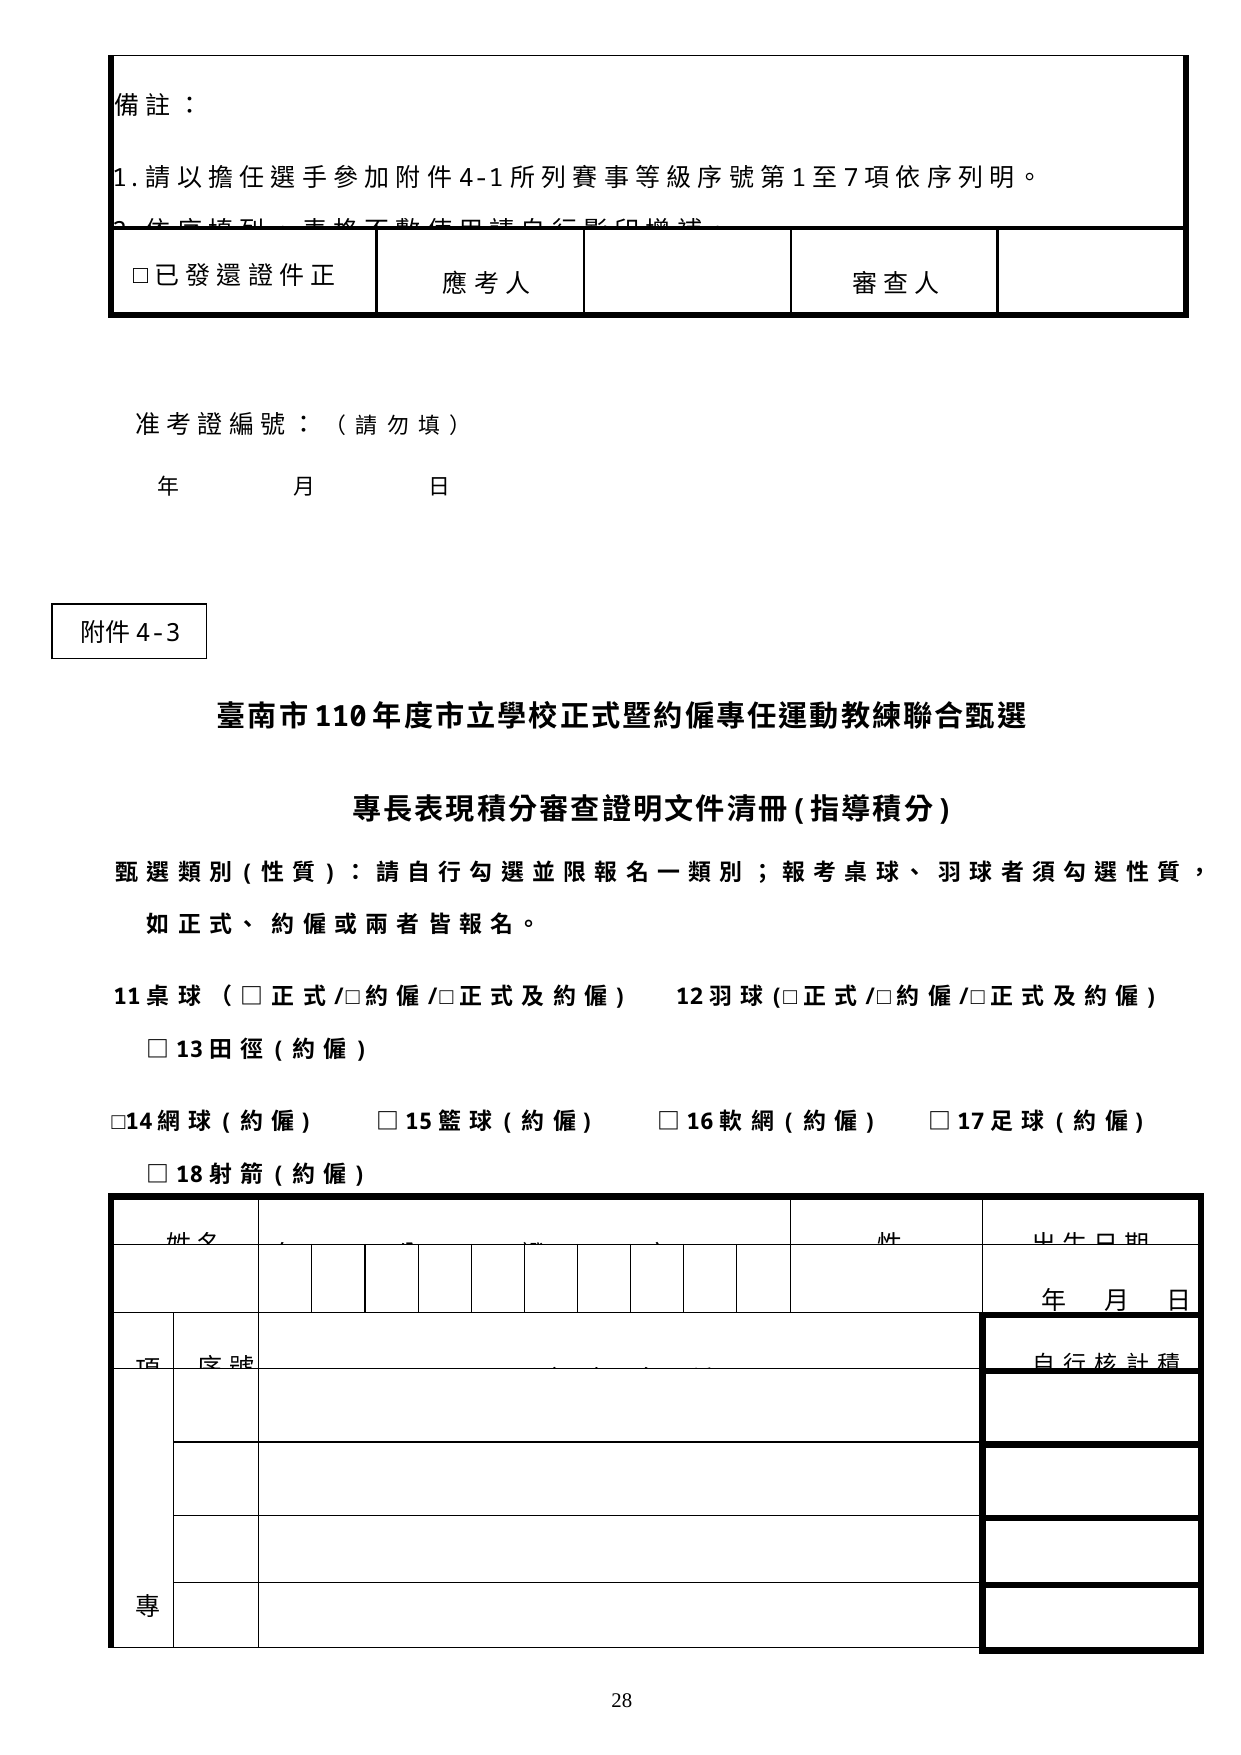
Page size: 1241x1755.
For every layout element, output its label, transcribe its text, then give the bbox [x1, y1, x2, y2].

table_cell [986, 1588, 1198, 1647]
table_cell 序號 [174, 1313, 258, 1368]
table_cell 項目 [114, 1313, 173, 1368]
table_cell [986, 1448, 1198, 1515]
table_cell 專長表現 ︵指導成績 ，最高 70 分 ︶ [114, 1369, 173, 1647]
table_cell [986, 1521, 1198, 1582]
text 准考證編號：（請勿填） 年 月 日 [111, 381, 1216, 506]
table_header 性別 [791, 1200, 982, 1244]
table_cell [585, 233, 790, 312]
text 臺南市110年度市立學校正式暨約僱專任運動教練聯合甄選 [53, 605, 206, 658]
table_cell [419, 1245, 471, 1312]
text 專長表現積分審查證明文件清冊(指導積分) [111, 756, 1132, 818]
table_cell [986, 1374, 1198, 1441]
table_cell 賽 事 名 稱 [259, 1313, 979, 1368]
table_cell [525, 1245, 577, 1312]
table_cell □已發還證件正本 （影本留存） [114, 230, 375, 312]
table_cell 應考人 簽名或蓋章 [378, 233, 583, 312]
table_cell 審查人員 簽名或蓋章 [792, 233, 996, 312]
table_header 出生日期 [983, 1200, 1198, 1244]
text 11桌球（□正式/□約僱/□正式及約僱) 12羽球(□正式/□約僱/□正式及約僱) □13田徑(約僱) [81, 943, 1216, 1068]
text 臺南市110年度市立學校正式暨約僱專任運動教練聯合甄選 [111, 631, 1132, 756]
table_cell [791, 1245, 982, 1312]
table_header 身 分 證 字 號 [259, 1200, 790, 1244]
table_cell [999, 233, 1183, 312]
table_cell [472, 1245, 524, 1312]
table_cell [259, 1443, 979, 1515]
text 甄選類別(性質)：請自行勾選並限報名一類別；報考桌球、羽球者須勾選性質，如正式、約僱或兩者皆報名。 [81, 818, 1216, 943]
table_cell [366, 1245, 418, 1312]
table_cell [114, 1245, 258, 1312]
table_cell [259, 1516, 979, 1582]
table_cell 備註： 1.請以擔任選手參加附件4-1所列賽事等級序號第1至7項依序列明。 2.依序填列，表格不敷使用請自行影印增補。 3.以上證件影本請依填列順序排列，並均以A4大小紙張影印後，將本表置於參賽成就證明文件首 頁，於初試報名時繳交（正本驗畢後歸還）。 [114, 56, 1183, 226]
table_cell [737, 1245, 790, 1312]
table_cell 1 [174, 1369, 258, 1441]
table_cell [259, 1369, 979, 1441]
table_cell 3 [174, 1516, 258, 1582]
table_cell 2 [174, 1443, 258, 1515]
text 附件4-3 [68, 612, 191, 648]
table_cell 4 [174, 1583, 258, 1647]
table_cell [259, 1583, 979, 1647]
table_cell 年 月 日 [983, 1245, 1198, 1312]
table_header 姓名 [205, 1236, 213, 1242]
table_cell [684, 1245, 736, 1312]
table_cell [312, 1245, 364, 1312]
table_cell 自行核計積分 [986, 1318, 1198, 1368]
table_cell [631, 1245, 683, 1312]
table_header 姓名 [114, 1200, 258, 1244]
table_cell [578, 1245, 630, 1312]
text □14網球(約僱) □15籃球(約僱) □16軟網(約僱) □17足球(約僱) □18射箭(約僱) [81, 1068, 1216, 1193]
table_cell [259, 1245, 311, 1312]
